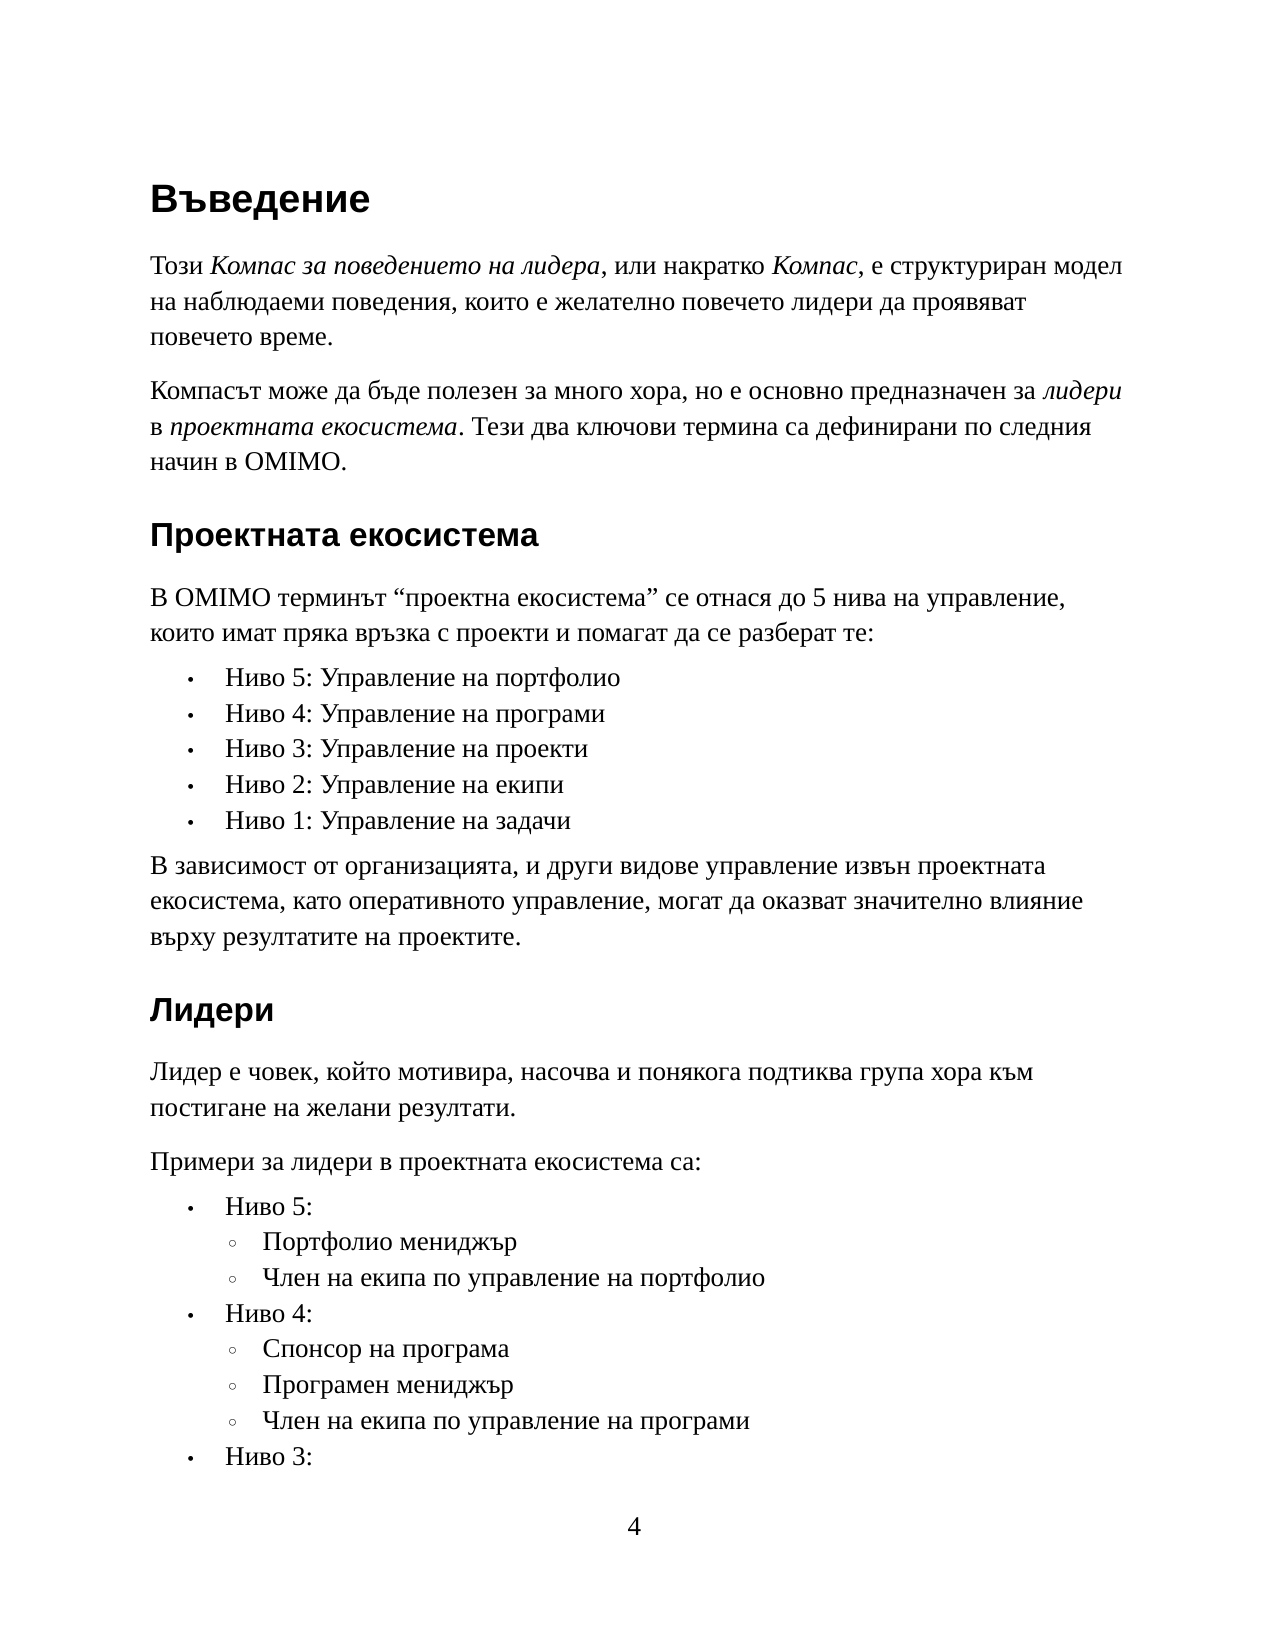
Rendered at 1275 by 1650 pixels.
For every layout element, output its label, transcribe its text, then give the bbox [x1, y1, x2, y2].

list Ниво 4: Управление на програми [187, 697, 1125, 728]
list Член на екипа по управление на портфолио [225, 1261, 1125, 1292]
text Примери за лидери в проектната екосистема са: [150, 1145, 1125, 1176]
list Портфолио мениджър [225, 1225, 1125, 1256]
list Ниво 5: [187, 1189, 1125, 1221]
list Ниво 3: [187, 1440, 1125, 1471]
subtitle Лидери [150, 990, 1125, 1028]
text Лидер е човек, който мотивира, насочва и понякога подтиква група хора към постигане на желани резултати. [150, 1056, 1125, 1122]
subtitle Проектната екосистема [150, 515, 1125, 553]
list Ниво 1: Управление на задачи [187, 804, 1125, 835]
list Програмен мениджър [225, 1368, 1125, 1399]
text Компасът може да бъде полезен за много хора, но е основно предназначен за лидери в проектната екосистема. Тези два ключови термина са дефинирани по следния начин в OMIMO. [150, 374, 1125, 477]
list Ниво 3: Управление на проекти [187, 733, 1125, 764]
subtitle Въведение [150, 175, 1125, 221]
text В зависимост от организацията, и други видове управление извън проектната екосистема, като оперативното управление, могат да оказват значително влияние върху резултатите на проектите. [150, 849, 1125, 951]
list Ниво 2: Управление на екипи [187, 768, 1125, 799]
text В OMIMO терминът “проектна екосистема” се отнася до 5 нива на управление, които имат пряка връзка с проекти и помагат да се разберат те: [150, 581, 1125, 648]
text Този Компас за поведението на лидера, или накратко Компас, е структуриран модел на наблюдаеми поведения, които е желателно повечето лидери да проявяват повечето време. [150, 249, 1125, 351]
list Ниво 4: [187, 1297, 1125, 1328]
list Член на екипа по управление на програми [225, 1404, 1125, 1435]
list Спонсор на програма [225, 1332, 1125, 1364]
list Ниво 5: Управление на портфолио [187, 661, 1125, 692]
